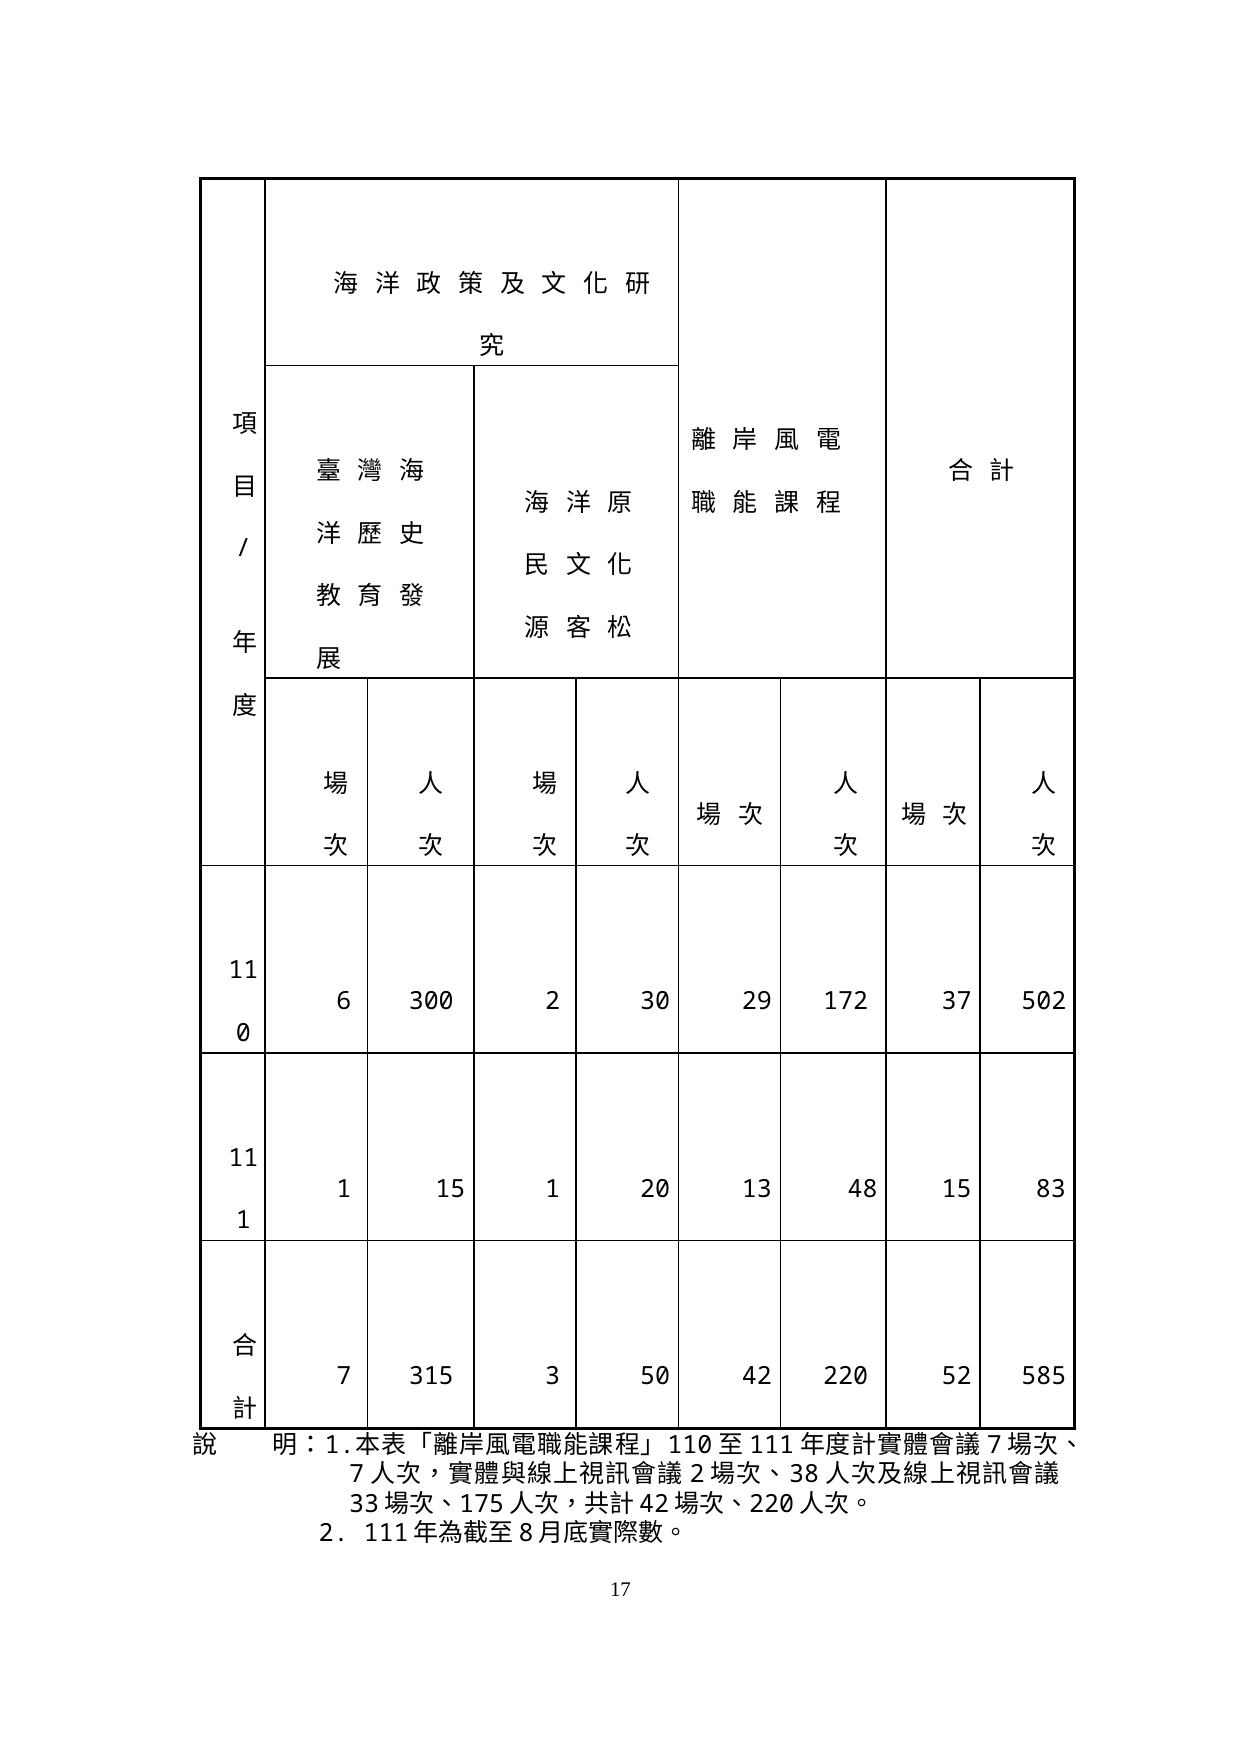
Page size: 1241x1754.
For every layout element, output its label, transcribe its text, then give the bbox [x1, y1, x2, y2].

table_cell 20 [577, 1054, 678, 1240]
table_cell 110 [202, 866, 264, 1052]
table_cell 172 [781, 866, 885, 1052]
table_cell 30 [577, 866, 678, 1052]
table_header 項目/ 年度 [202, 180, 264, 865]
table_cell 人次 [368, 679, 473, 865]
table_cell 場次 [679, 679, 780, 865]
table_cell 111 [202, 1054, 264, 1240]
table_cell 29 [679, 866, 780, 1052]
text 說 明：1.本表「離岸風電職能課程」110至111年度計實體會議7場次、7人次，實體與線上視訊會議2場次、38人次及線上視訊會議33場次、175人次，共計42場次、220人次。 [193, 1430, 1060, 1518]
table_cell 場次 [266, 679, 367, 865]
table_cell 83 [981, 1054, 1073, 1240]
table_cell 37 [887, 866, 979, 1052]
table_cell 50 [577, 1241, 678, 1427]
table_cell 15 [887, 1054, 979, 1240]
table_cell 15 [368, 1054, 473, 1240]
table_cell 6 [266, 866, 367, 1052]
table_cell 300 [368, 866, 473, 1052]
table_cell 220 [781, 1241, 885, 1427]
table_cell 場次 [475, 679, 575, 865]
table_cell 1 [266, 1054, 367, 1240]
table_cell 52 [887, 1241, 979, 1427]
table_cell 合計 [202, 1241, 264, 1427]
table_cell 人次 [577, 679, 678, 865]
text 2. 111年為截至8月底實際數。 [318, 1518, 1060, 1547]
table_cell 海洋原民文化源客松 [475, 366, 678, 677]
table_header 離岸風電職能課程 [679, 180, 885, 677]
table_cell 7 [266, 1241, 367, 1427]
table_cell 人次 [781, 679, 885, 865]
table_cell 585 [981, 1241, 1073, 1427]
table_header 海洋政策及文化研究 [266, 180, 678, 365]
table_cell 315 [368, 1241, 473, 1427]
table_header 合計 [887, 180, 1073, 677]
table_cell 13 [679, 1054, 780, 1240]
table_cell 1 [475, 1054, 575, 1240]
table_cell 42 [679, 1241, 780, 1427]
table_cell 人次 [981, 679, 1073, 865]
table_cell 臺灣海洋歷史教育發展 [266, 366, 473, 677]
table_cell 3 [475, 1241, 575, 1427]
table_cell 48 [781, 1054, 885, 1240]
table_cell 場次 [887, 679, 979, 865]
table_cell 2 [475, 866, 575, 1052]
table_cell 502 [981, 866, 1073, 1052]
